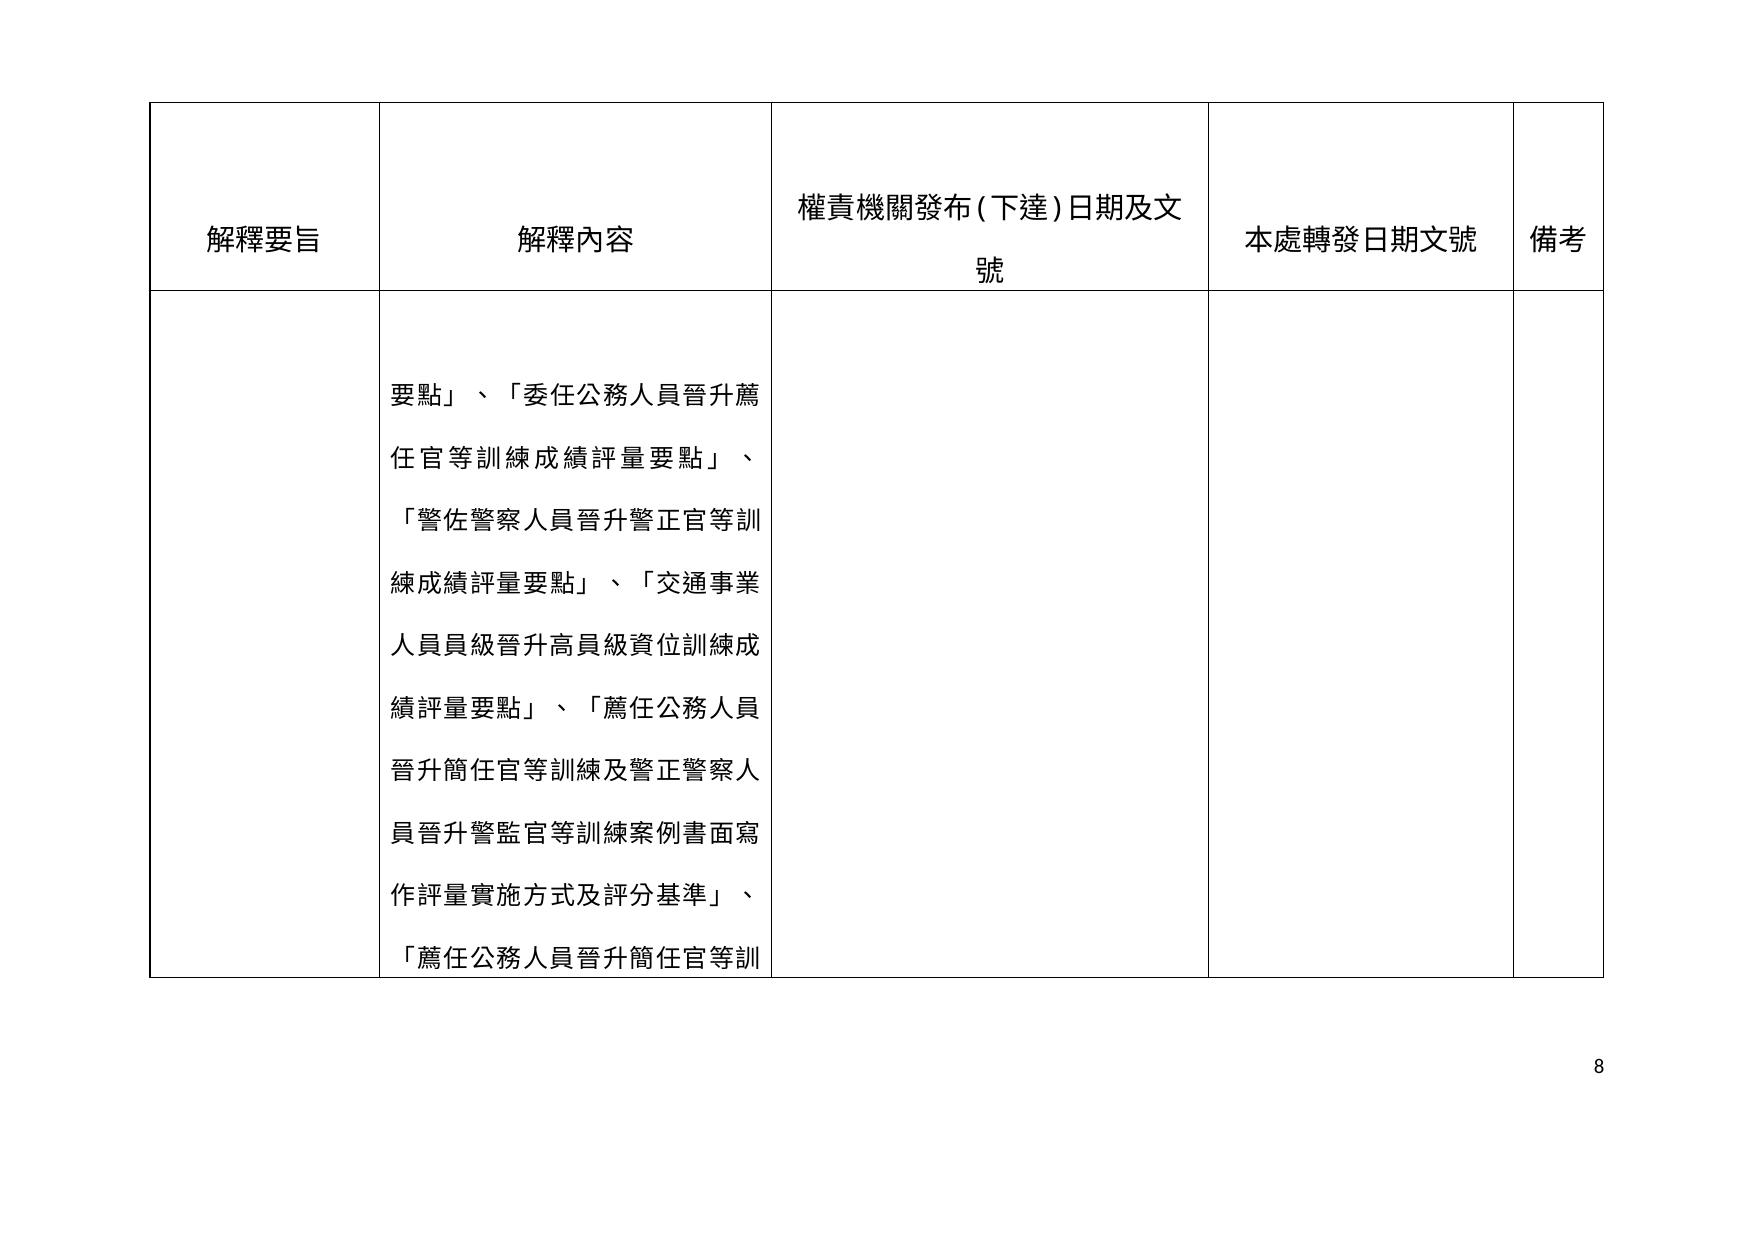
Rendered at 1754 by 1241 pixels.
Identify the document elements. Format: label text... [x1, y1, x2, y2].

table_cell [151, 291, 379, 977]
table_cell [1514, 291, 1603, 977]
table_header 解釋內容 [380, 103, 771, 289]
table_header 解釋要旨 [151, 103, 379, 289]
table_cell [772, 291, 1208, 977]
table_header 備考 [1514, 103, 1603, 289]
table_cell [1209, 291, 1513, 977]
table_cell 公務人員保障暨培訓委員會為辦理各項公務人員晉升官等(資位)訓練成績評量事宜，分別訂定「薦任公務人員晉升簡任官等訓練成績評量要點」、「警正警察人員晉升警監官等訓練成績評量要點」、「委任公務人員晉升薦任官等訓練成績評量要點」、「警佐警察人員晉升警正官等訓練成績評量要點」、「交通事業人員員級晉升高員級資位訓練成績評量要點」、「薦任公務人員晉升簡任官等訓練及警正警察人員晉升警監官等訓練案例書面寫作評量實施方式及評分基準」、「薦任公務人員晉升簡任官等訓練及警正警察人員晉升警監官等訓練專題研討評量實施方式及評分基準」及「委任公務人員晉升薦任官等訓練、警佐警察人員晉升警正官等訓練及交通事業人員員級晉升高員級資位訓練課程成績評量作業原則」等八種行政規則，作為辦理之依據。 考量上開各項行政規則均攸關升任官等(資位)訓練成績評量事項，且多數條文內容重複，又有關升任官等 (資位)訓練合格請領證書相關規定付之闕如，為使成績評量作業具備客觀、公平、公正之考評，並期立法經濟，爰將上開各項行政規則整併後，訂定「公務人員晉升官等(資位)訓練成績評量要點(草案)」，至原各項行政規則於本要點草案訂定發布後，擬同時予以廢止。本要點共計十一點，內容要點說明如下： 訂定之目的。（第一點） 各項晉升官等（資位）訓練成績評量項目、配分比例及考核原則。（第二點至第四點） 薦升簡與正升監訓練專題研討及案例書面寫作進行方式與成績評量方式。（第五點、第六點） 委升薦、佐升正及員升高員訓練成績評量方式。（第七點） 訓練成績之計算方式。（第八點） 生活管理、團體紀律及活動表現成績清冊之報送程序。（第九點） 訓練成績單寄發、證書費繳納、請證及成績轉知等事宜。（第十點至第十一點） [380, 291, 771, 977]
table_header 權責機關發布(下達)日期及文號 [772, 103, 1208, 289]
table_header 本處轉發日期文號 [1209, 103, 1513, 289]
